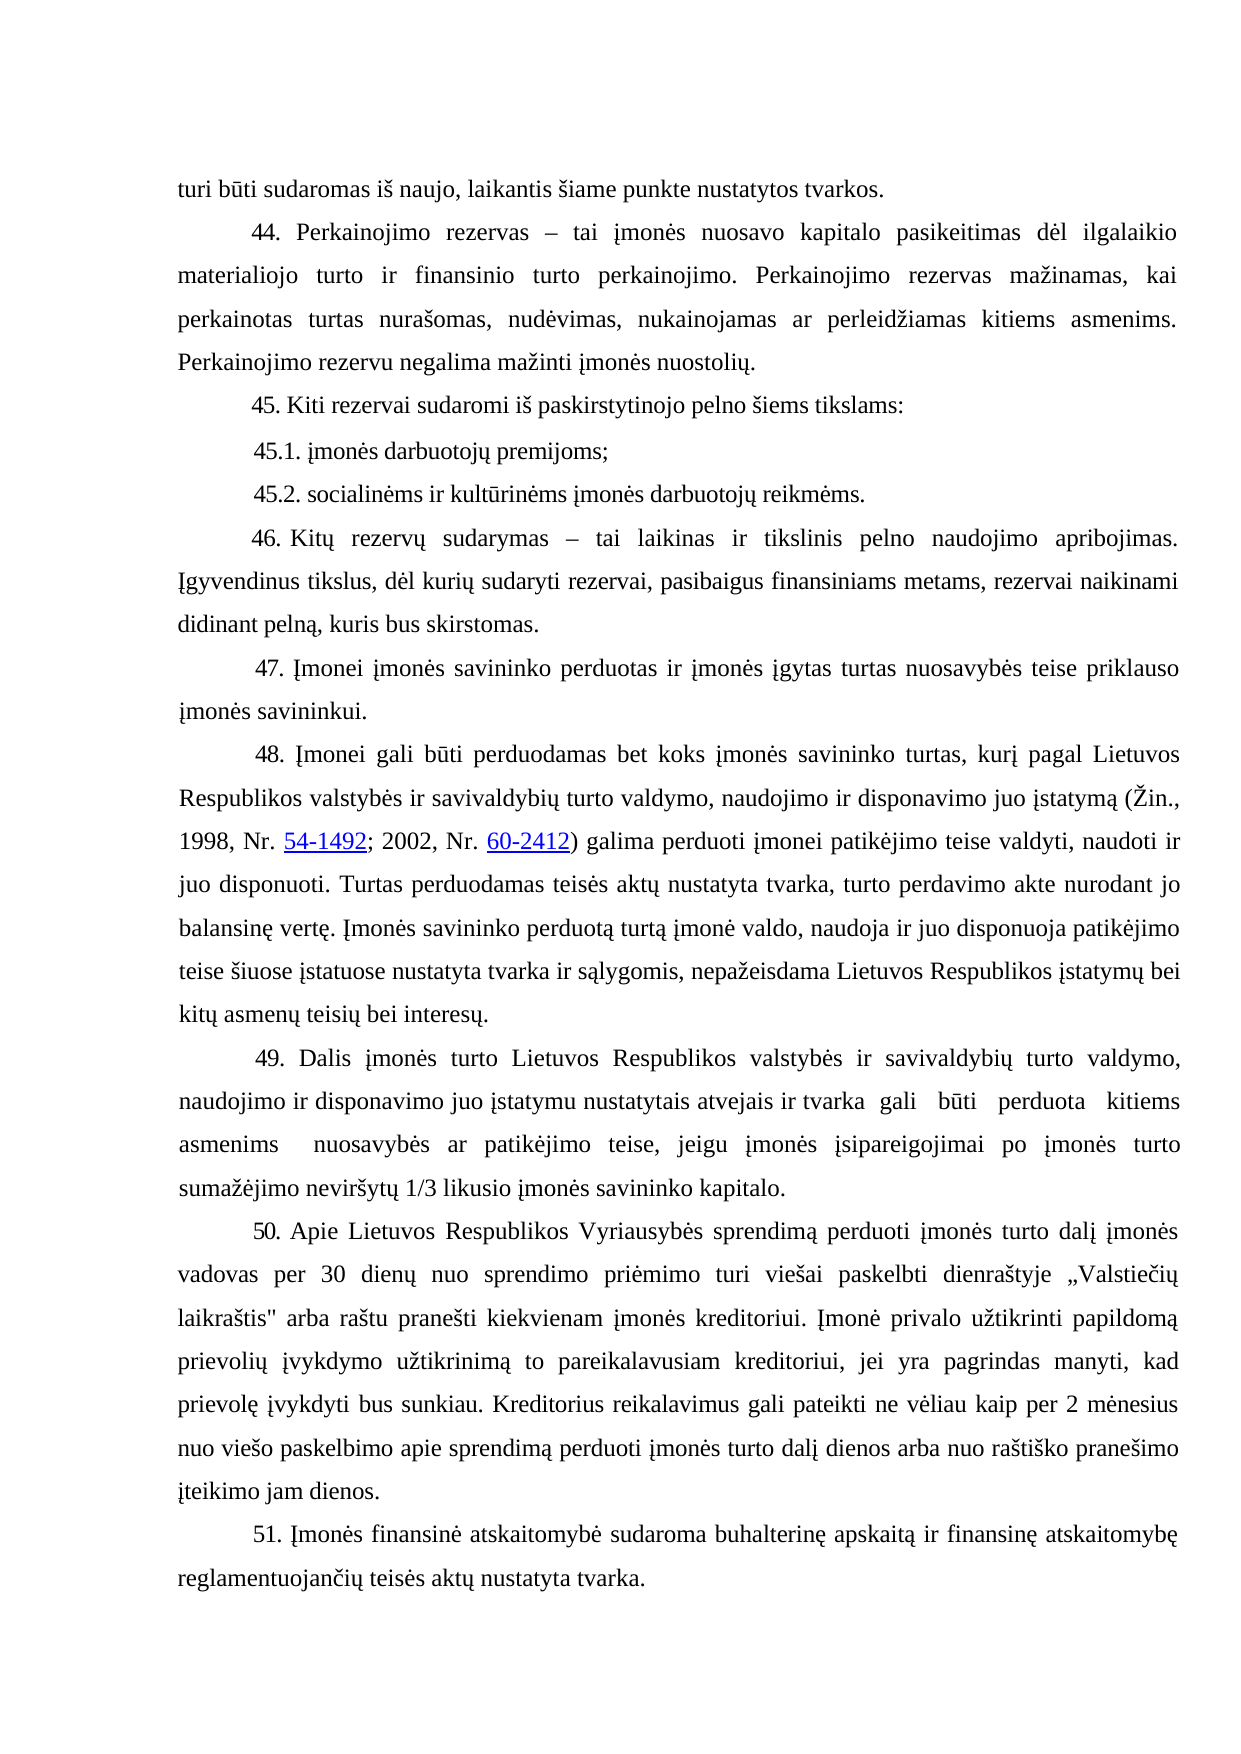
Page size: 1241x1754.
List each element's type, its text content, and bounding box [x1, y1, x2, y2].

text 49. Dalis įmonės turto Lietuvos Respublikos valstybės ir savivaldybių turto valdymo, naudojimo ir disponavimo juo įstatymu nustatytais atvejais ir tvarka gali būti perduota kitiems asmenims nuosavybės ar patikėjimo teise, jeigu įmonės įsipareigojimai po įmonės turto sumažėjimo neviršytų 1/3 likusio įmonės savininko kapitalo. [179, 1032, 1181, 1205]
text 45.1. įmonės darbuotojų premijoms; [253, 425, 1181, 468]
text 47. Įmonei įmonės savininko perduotas ir įmonės įgytas turtas nuosavybės teise priklauso įmonės savininkui. [179, 642, 1180, 728]
text 50. Apie Lietuvos Respublikos Vyriausybės sprendimą perduoti įmonės turto dalį įmonės vadovas per 30 dienų nuo sprendimo priėmimo turi viešai paskelbti dienraštyje „Valstiečių laikraštis" arba raštu pranešti kiekvienam įmonės kreditoriui. Įmonė privalo užtikrinti papildomą prievolių įvykdymo užtikrinimą to pareikalavusiam kreditoriui, jei yra pagrindas manyti, kad prievolę įvykdyti bus sunkiau. Kreditorius reikalavimus gali pateikti ne vėliau kaip per 2 mėnesius nuo viešo paskelbimo apie sprendimą perduoti įmonės turto dalį dienos arba nuo raštiško pranešimo įteikimo jam dienos. [177, 1205, 1179, 1508]
text 51. Įmonės finansinė atskaitomybė sudaroma buhalterinę apskaitą ir finansinę atskaitomybę reglamentuojančių teisės aktų nustatyta tvarka. [177, 1508, 1178, 1595]
text 48. Įmonei gali būti perduodamas bet koks įmonės savininko turtas, kurį pagal Lietuvos Respublikos valstybės ir savivaldybių turto valdymo, naudojimo ir disponavimo juo įstatymą (Žin., 1998, Nr. 54-1492; 2002, Nr. 60-2412) galima perduoti įmonei patikėjimo teise valdyti, naudoti ir juo disponuoti. Turtas perduodamas teisės aktų nustatyta tvarka, turto perdavimo akte nurodant jo balansinę vertę. Įmonės savininko perduotą turtą įmonė valdo, naudoja ir juo disponuoja patikėjimo teise šiuose įstatuose nustatyta tvarka ir sąlygomis, nepažeisdama Lietuvos Respublikos įstatymų bei kitų asmenų teisių bei interesų. [179, 728, 1181, 1032]
text 46. Kitų rezervų sudarymas – tai laikinas ir tikslinis pelno naudojimo apribojimas. Įgyvendinus tikslus, dėl kurių sudaryti rezervai, pasibaigus finansiniams metams, rezervai naikinami didinant pelną, kuris bus skirstomas. [177, 512, 1179, 642]
text 45. Kiti rezervai sudaromi iš paskirstytinojo pelno šiems tikslams: [251, 379, 1181, 422]
text 45.2. socialinėms ir kultūrinėms įmonės darbuotojų reikmėms. [253, 468, 1181, 512]
text 44. Perkainojimo rezervas – tai įmonės nuosavo kapitalo pasikeitimas dėl ilgalaikio materialiojo turto ir finansinio turto perkainojimo. Perkainojimo rezervas mažinamas, kai perkainotas turtas nurašomas, nudėvimas, nukainojamas ar perleidžiamas kitiems asmenims. Perkainojimo rezervu negalima mažinti įmonės nuostolių. [177, 206, 1178, 379]
text turi būti sudaromas iš naujo, laikantis šiame punkte nustatytos tvarkos. [177, 162, 1177, 206]
